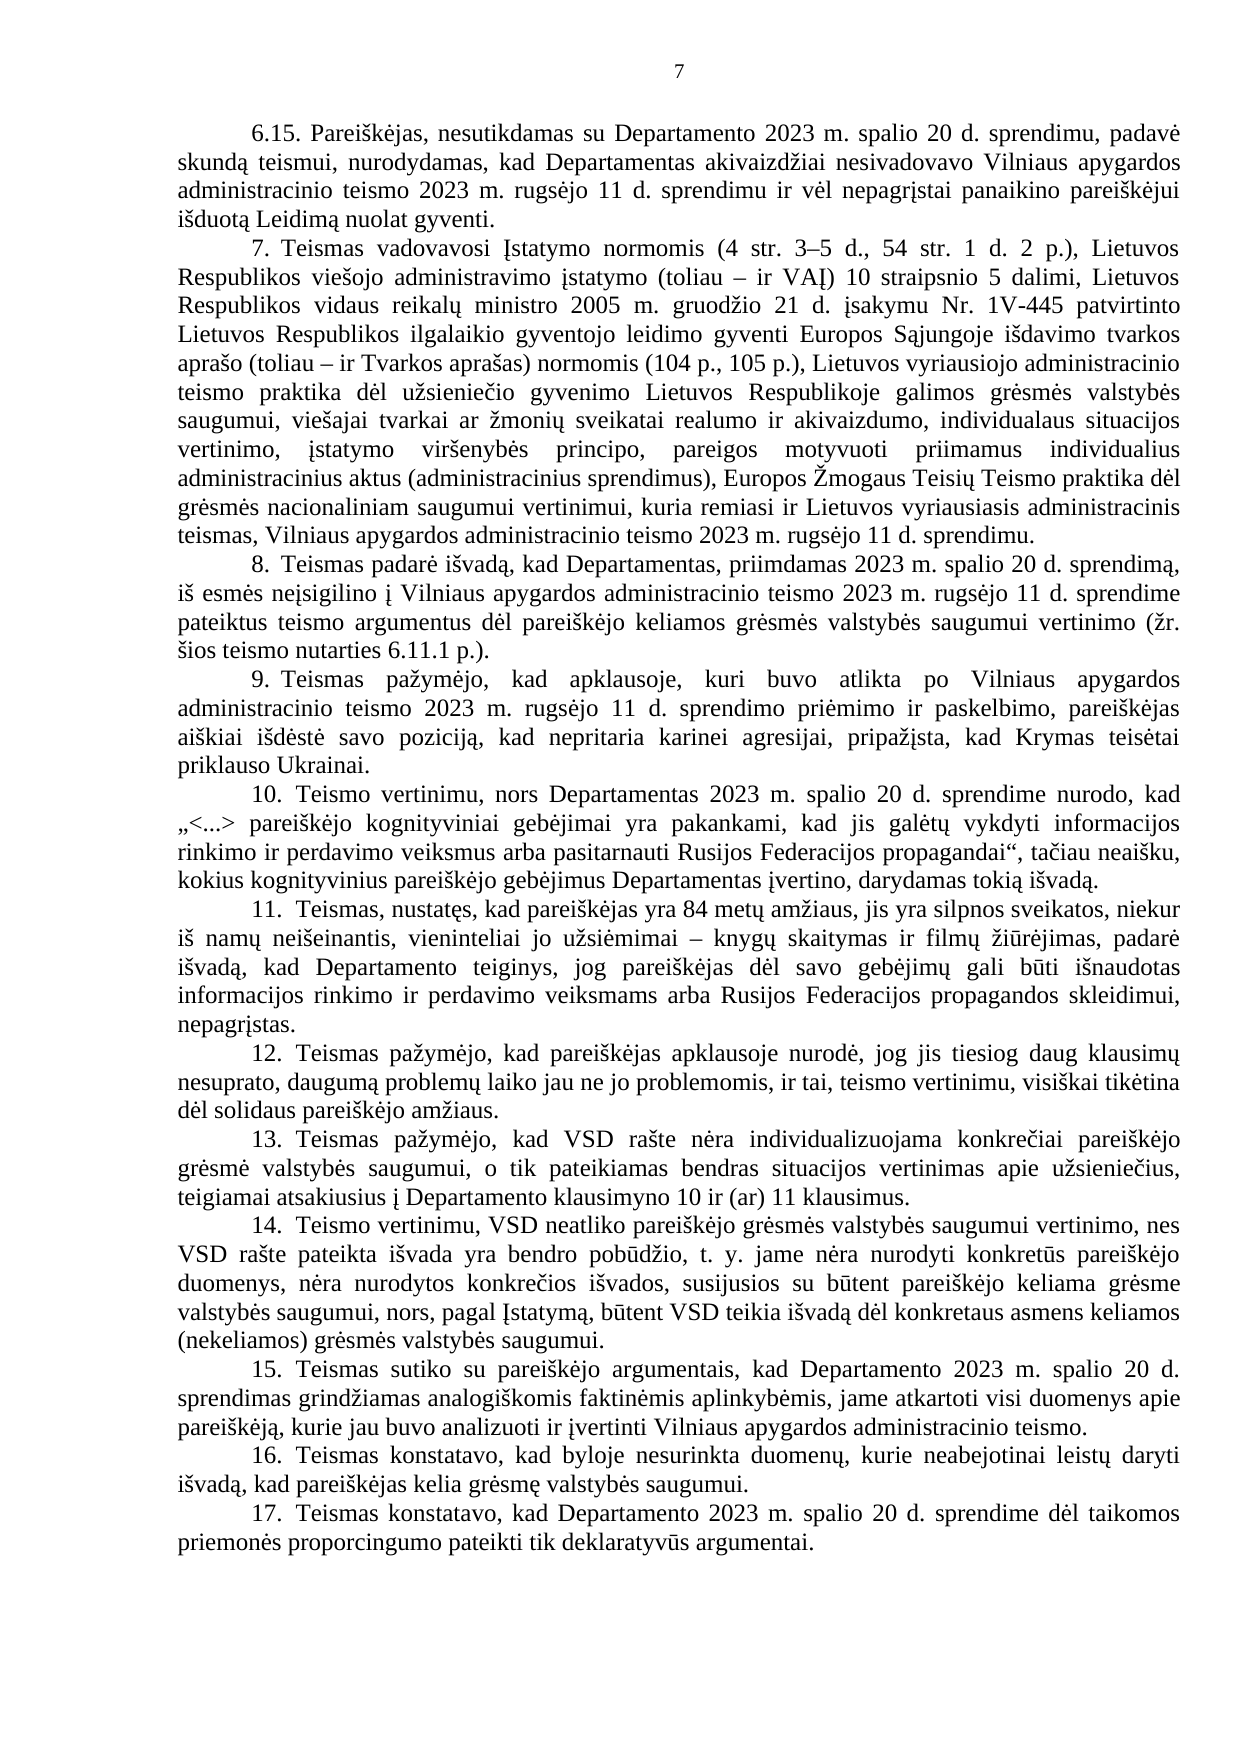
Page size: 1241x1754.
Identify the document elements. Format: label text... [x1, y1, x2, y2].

text 11. Teismas, nustatęs, kad pareiškėjas yra 84 metų amžiaus, jis yra silpnos sveikatos, niekur iš namų neišeinantis, vieninteliai jo užsiėmimai – knygų skaitymas ir filmų žiūrėjimas, padarė išvadą, kad Departamento teiginys, jog pareiškėjas dėl savo gebėjimų gali būti išnaudotas informacijos rinkimo ir perdavimo veiksmams arba Rusijos Federacijos propagandos skleidimui, nepagrįstas. [177, 894, 1181, 1038]
text 8. Teismas padarė išvadą, kad Departamentas, priimdamas 2023 m. spalio 20 d. sprendimą, iš esmės neįsigilino į Vilniaus apygardos administracinio teismo 2023 m. rugsėjo 11 d. sprendime pateiktus teismo argumentus dėl pareiškėjo keliamos grėsmės valstybės saugumui vertinimo (žr. šios teismo nutarties 6.11.1 p.). [177, 549, 1181, 664]
text 13. Teismas pažymėjo, kad VSD rašte nėra individualizuojama konkrečiai pareiškėjo grėsmė valstybės saugumui, o tik pateikiamas bendras situacijos vertinimas apie užsieniečius, teigiamai atsakiusius į Departamento klausimyno 10 ir (ar) 11 klausimus. [177, 1124, 1181, 1211]
text 16. Teismas konstatavo, kad byloje nesurinkta duomenų, kurie neabejotinai leistų daryti išvadą, kad pareiškėjas kelia grėsmę valstybės saugumui. [177, 1441, 1181, 1498]
text 14. Teismo vertinimu, VSD neatliko pareiškėjo grėsmės valstybės saugumui vertinimo, nes VSD rašte pateikta išvada yra bendro pobūdžio, t. y. jame nėra nurodyti konkretūs pareiškėjo duomenys, nėra nurodytos konkrečios išvados, susijusios su būtent pareiškėjo keliama grėsme valstybės saugumui, nors, pagal Įstatymą, būtent VSD teikia išvadą dėl konkretaus asmens keliamos (nekeliamos) grėsmės valstybės saugumui. [177, 1211, 1181, 1354]
text 6.15. Pareiškėjas, nesutikdamas su Departamento 2023 m. spalio 20 d. sprendimu, padavė skundą teismui, nurodydamas, kad Departamentas akivaizdžiai nesivadovavo Vilniaus apygardos administracinio teismo 2023 m. rugsėjo 11 d. sprendimu ir vėl nepagrįstai panaikino pareiškėjui išduotą Leidimą nuolat gyventi. [177, 118, 1181, 233]
text 17. Teismas konstatavo, kad Departamento 2023 m. spalio 20 d. sprendime dėl taikomos priemonės proporcingumo pateikti tik deklaratyvūs argumentai. [177, 1498, 1181, 1556]
text 10. Teismo vertinimu, nors Departamentas 2023 m. spalio 20 d. sprendime nurodo, kad „<...> pareiškėjo kognityviniai gebėjimai yra pakankami, kad jis galėtų vykdyti informacijos rinkimo ir perdavimo veiksmus arba pasitarnauti Rusijos Federacijos propagandai“, tačiau neaišku, kokius kognityvinius pareiškėjo gebėjimus Departamentas įvertino, darydamas tokią išvadą. [177, 779, 1181, 894]
text 12. Teismas pažymėjo, kad pareiškėjas apklausoje nurodė, jog jis tiesiog daug klausimų nesuprato, daugumą problemų laiko jau ne jo problemomis, ir tai, teismo vertinimu, visiškai tikėtina dėl solidaus pareiškėjo amžiaus. [177, 1038, 1181, 1124]
text 7. Teismas vadovavosi Įstatymo normomis (4 str. 3–5 d., 54 str. 1 d. 2 p.), Lietuvos Respublikos viešojo administravimo įstatymo (toliau – ir VAĮ) 10 straipsnio 5 dalimi, Lietuvos Respublikos vidaus reikalų ministro 2005 m. gruodžio 21 d. įsakymu Nr. 1V-445 patvirtinto Lietuvos Respublikos ilgalaikio gyventojo leidimo gyventi Europos Sąjungoje išdavimo tvarkos aprašo (toliau – ir Tvarkos aprašas) normomis (104 p., 105 p.), Lietuvos vyriausiojo administracinio teismo praktika dėl užsieniečio gyvenimo Lietuvos Respublikoje galimos grėsmės valstybės saugumui, viešajai tvarkai ar žmonių sveikatai realumo ir akivaizdumo, individualaus situacijos vertinimo, įstatymo viršenybės principo, pareigos motyvuoti priimamus individualius administracinius aktus (administracinius sprendimus), Europos Žmogaus Teisių Teismo praktika dėl grėsmės nacionaliniam saugumui vertinimui, kuria remiasi ir Lietuvos vyriausiasis administracinis teismas, Vilniaus apygardos administracinio teismo 2023 m. rugsėjo 11 d. sprendimu. [177, 233, 1181, 549]
text 9. Teismas pažymėjo, kad apklausoje, kuri buvo atlikta po Vilniaus apygardos administracinio teismo 2023 m. rugsėjo 11 d. sprendimo priėmimo ir paskelbimo, pareiškėjas aiškiai išdėstė savo poziciją, kad nepritaria karinei agresijai, pripažįsta, kad Krymas teisėtai priklauso Ukrainai. [177, 664, 1181, 779]
text 15. Teismas sutiko su pareiškėjo argumentais, kad Departamento 2023 m. spalio 20 d. sprendimas grindžiamas analogiškomis faktinėmis aplinkybėmis, jame atkartoti visi duomenys apie pareiškėją, kurie jau buvo analizuoti ir įvertinti Vilniaus apygardos administracinio teismo. [177, 1354, 1181, 1441]
